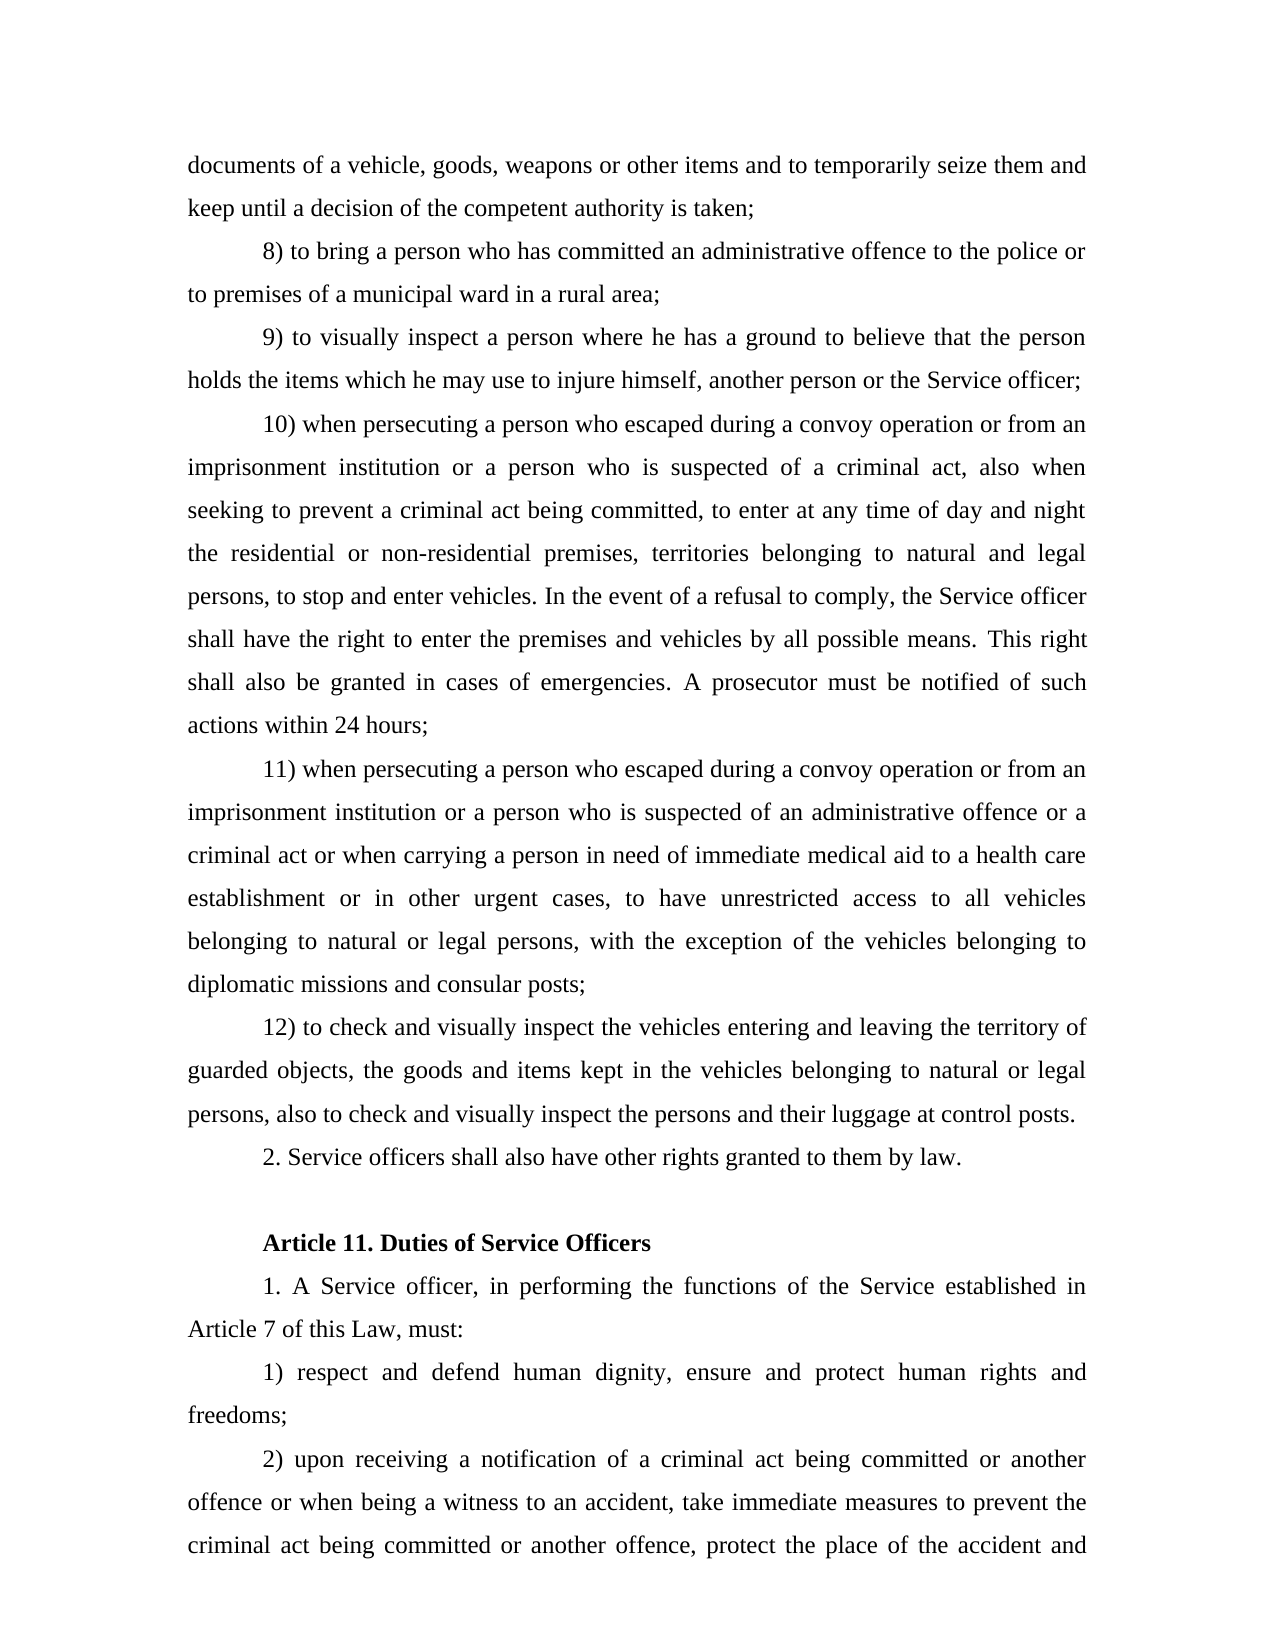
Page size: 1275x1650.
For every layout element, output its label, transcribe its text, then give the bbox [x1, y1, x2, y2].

text Article 11. Duties of Service Officers [187, 1228, 1087, 1257]
text 9) to visually inspect a person where he has a ground to believe that the person holds the items which he may use to injure himself, another person or the Service officer; [187, 322, 1087, 394]
text 2) upon receiving a notification of a criminal act being committed or another offence or when being a witness to an accident, take immediate measures to prevent the criminal act being committed or another offence, protect the place of the accident and [187, 1444, 1087, 1559]
text 1) respect and defend human dignity, ensure and protect human rights and freedoms; [187, 1357, 1087, 1429]
text 1. A Service officer, in performing the functions of the Service established in Article 7 of this Law, must: [187, 1271, 1087, 1343]
text 11) when persecuting a person who escaped during a convoy operation or from an imprisonment institution or a person who is suspected of an administrative offence or a criminal act or when carrying a person in need of immediate medical aid to a health care establishment or in other urgent cases, to have unrestricted access to all vehicles belonging to natural or legal persons, with the exception of the vehicles belonging to diplomatic missions and consular posts; [187, 754, 1087, 998]
text 2. Service officers shall also have other rights granted to them by law. [187, 1142, 1087, 1171]
text 12) to check and visually inspect the vehicles entering and leaving the territory of guarded objects, the goods and items kept in the vehicles belonging to natural or legal persons, also to check and visually inspect the persons and their luggage at control posts. [187, 1012, 1087, 1127]
text 8) to bring a person who has committed an administrative offence to the police or to premises of a municipal ward in a rural area; [187, 236, 1087, 308]
text 10) when persecuting a person who escaped during a convoy operation or from an imprisonment institution or a person who is suspected of a criminal act, also when seeking to prevent a criminal act being committed, to enter at any time of day and night the residential or non-residential premises, territories belonging to natural and legal persons, to stop and enter vehicles. In the event of a refusal to comply, the Service officer shall have the right to enter the premises and vehicles by all possible means. This right shall also be granted in cases of emergencies. A prosecutor must be notified of such actions within 24 hours; [187, 409, 1087, 739]
text documents of a vehicle, goods, weapons or other items and to temporarily seize them and keep until a decision of the competent authority is taken; [187, 150, 1087, 222]
